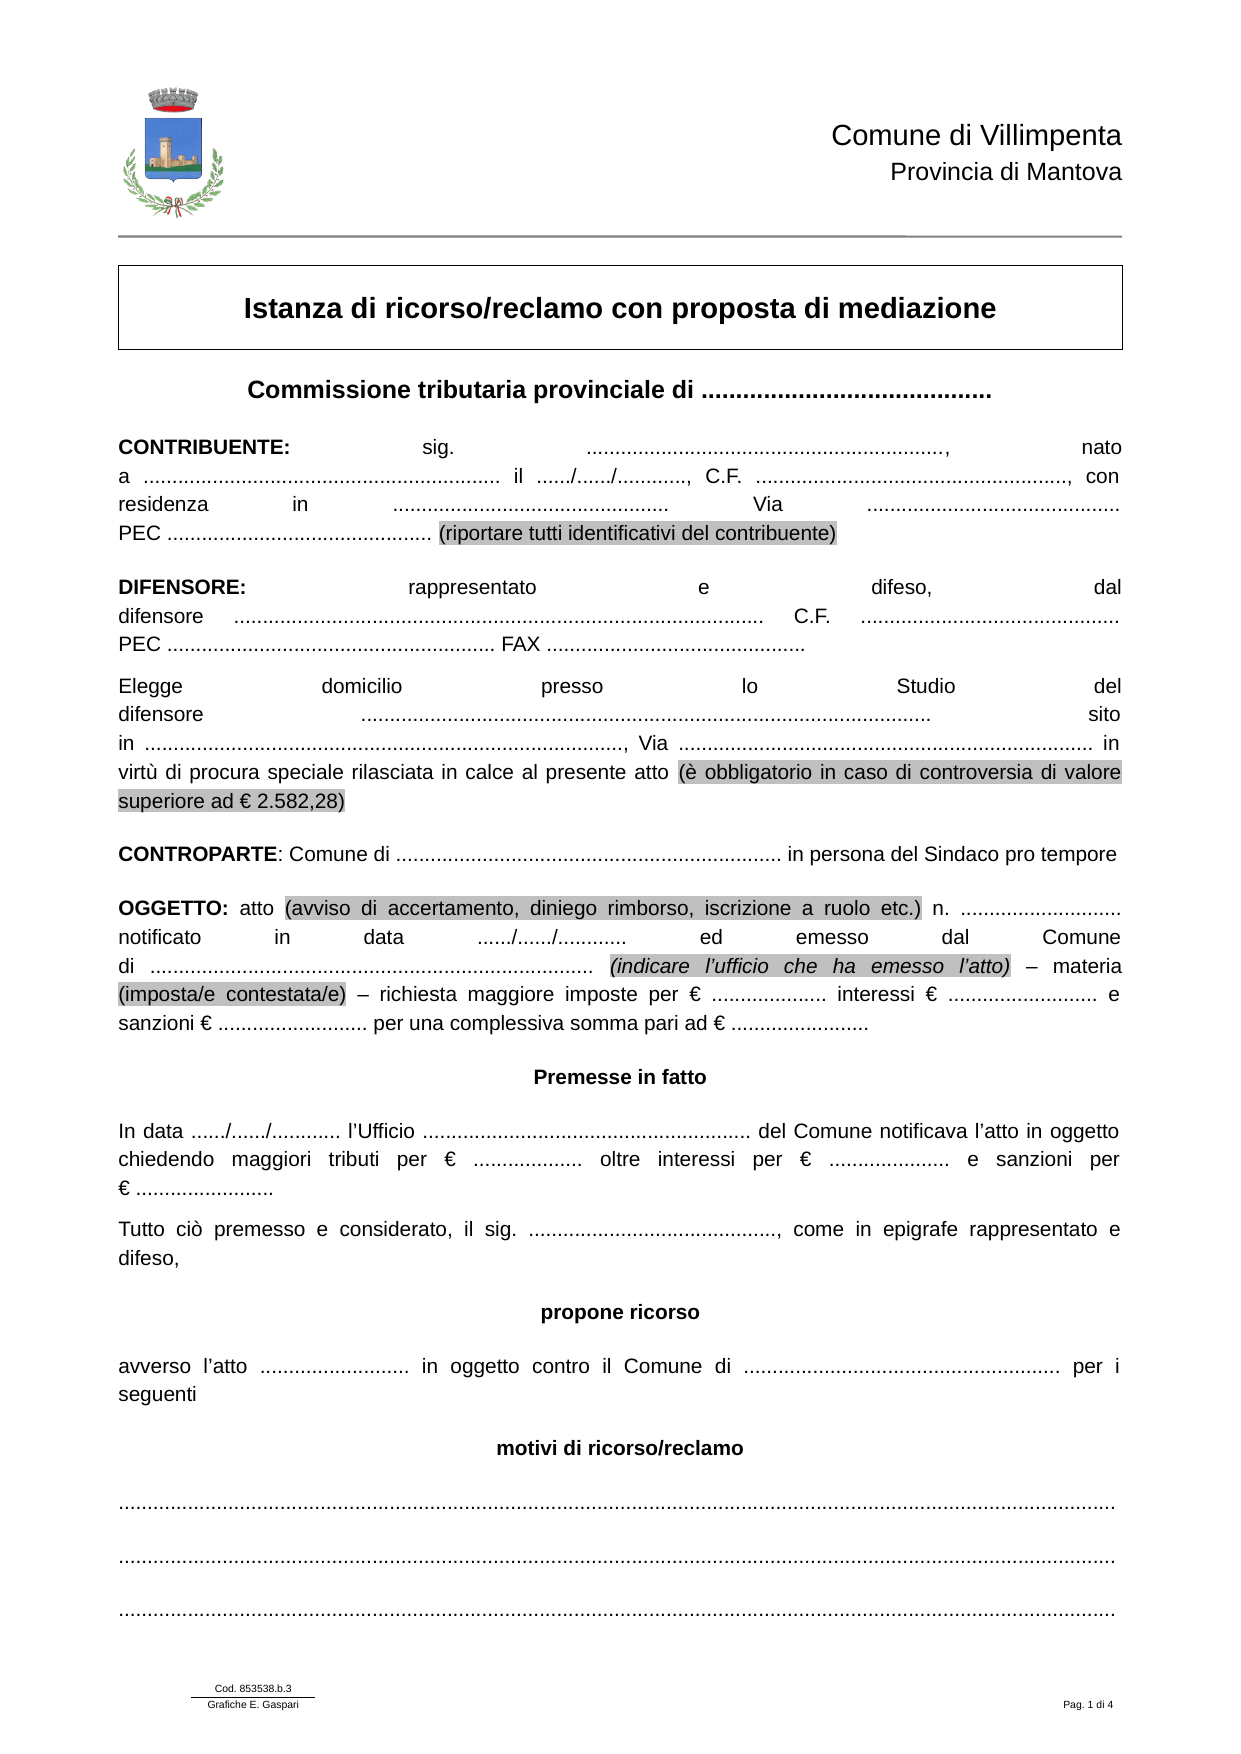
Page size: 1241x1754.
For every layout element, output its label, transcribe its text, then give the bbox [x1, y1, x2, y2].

text motivi di ricorso/reclamo [118, 1436, 1122, 1460]
text Tutto ciò premesso e considerato, il sig. ..........................................., come in epigrafe rappresentato e difeso, [118, 1217, 1122, 1270]
text Elegge domicilio presso lo Studio del difensore ................................................................................................... sito in ..................................................................................., Via ........................................................................ in virtù di procura speciale rilasciata in calce al presente atto (è obbligatorio in caso di controversia di valore superiore ad € 2.582,28) [118, 673, 1122, 812]
text CONTRIBUENTE: sig. .............................................................., nato a .............................................................. il ....../....../............, C.F. ......................................................, con residenza in ................................................ Via ............................................ PEC .............................................. (riportare tutti identificativi del contribuente) [118, 435, 1122, 545]
text propone ricorso [118, 1300, 1122, 1324]
text DIFENSORE: rappresentato e difeso, dal difensore ............................................................................................ C.F. ............................................. PEC ......................................................... FAX ............................................. [118, 575, 1122, 656]
text avverso l’atto .......................... in oggetto contro il Comune di ....................................................... per i seguenti [118, 1353, 1122, 1406]
text Comune di Villimpenta [224, 118, 1122, 152]
subtitle Premesse in fatto [118, 1065, 1122, 1089]
text Provincia di Mantova [224, 157, 1122, 185]
text ............................................................................................................................................................................. [118, 1597, 1122, 1621]
text In data ....../....../............ l’Ufficio ......................................................... del Comune notificava l’atto in oggetto chiedendo maggiori tributi per € ................... oltre interessi per € ..................... e sanzioni per € ........................ [118, 1118, 1122, 1200]
text ............................................................................................................................................................................. [118, 1490, 1122, 1514]
text OGGETTO: atto (avviso di accertamento, diniego rimborso, iscrizione a ruolo etc.) n. ............................ notificato in data ....../....../............ ed emesso dal Comune di ............................................................................. (indicare l’ufficio che ha emesso l’atto) – materia (imposta/e contestata/e) – richiesta maggiore imposte per € .................... interessi € .......................... e sanzioni € .......................... per una complessiva somma pari ad € ........................ [118, 896, 1122, 1035]
text Commissione tributaria provinciale di .......................................... [118, 375, 1122, 404]
text ............................................................................................................................................................................. [118, 1543, 1122, 1567]
picture [122, 87, 224, 219]
table_header Istanza di ricorso/reclamo con proposta di mediazione [119, 266, 1122, 349]
text CONTROPARTE: Comune di ................................................................... in persona del Sindaco pro tempore [118, 842, 1122, 866]
